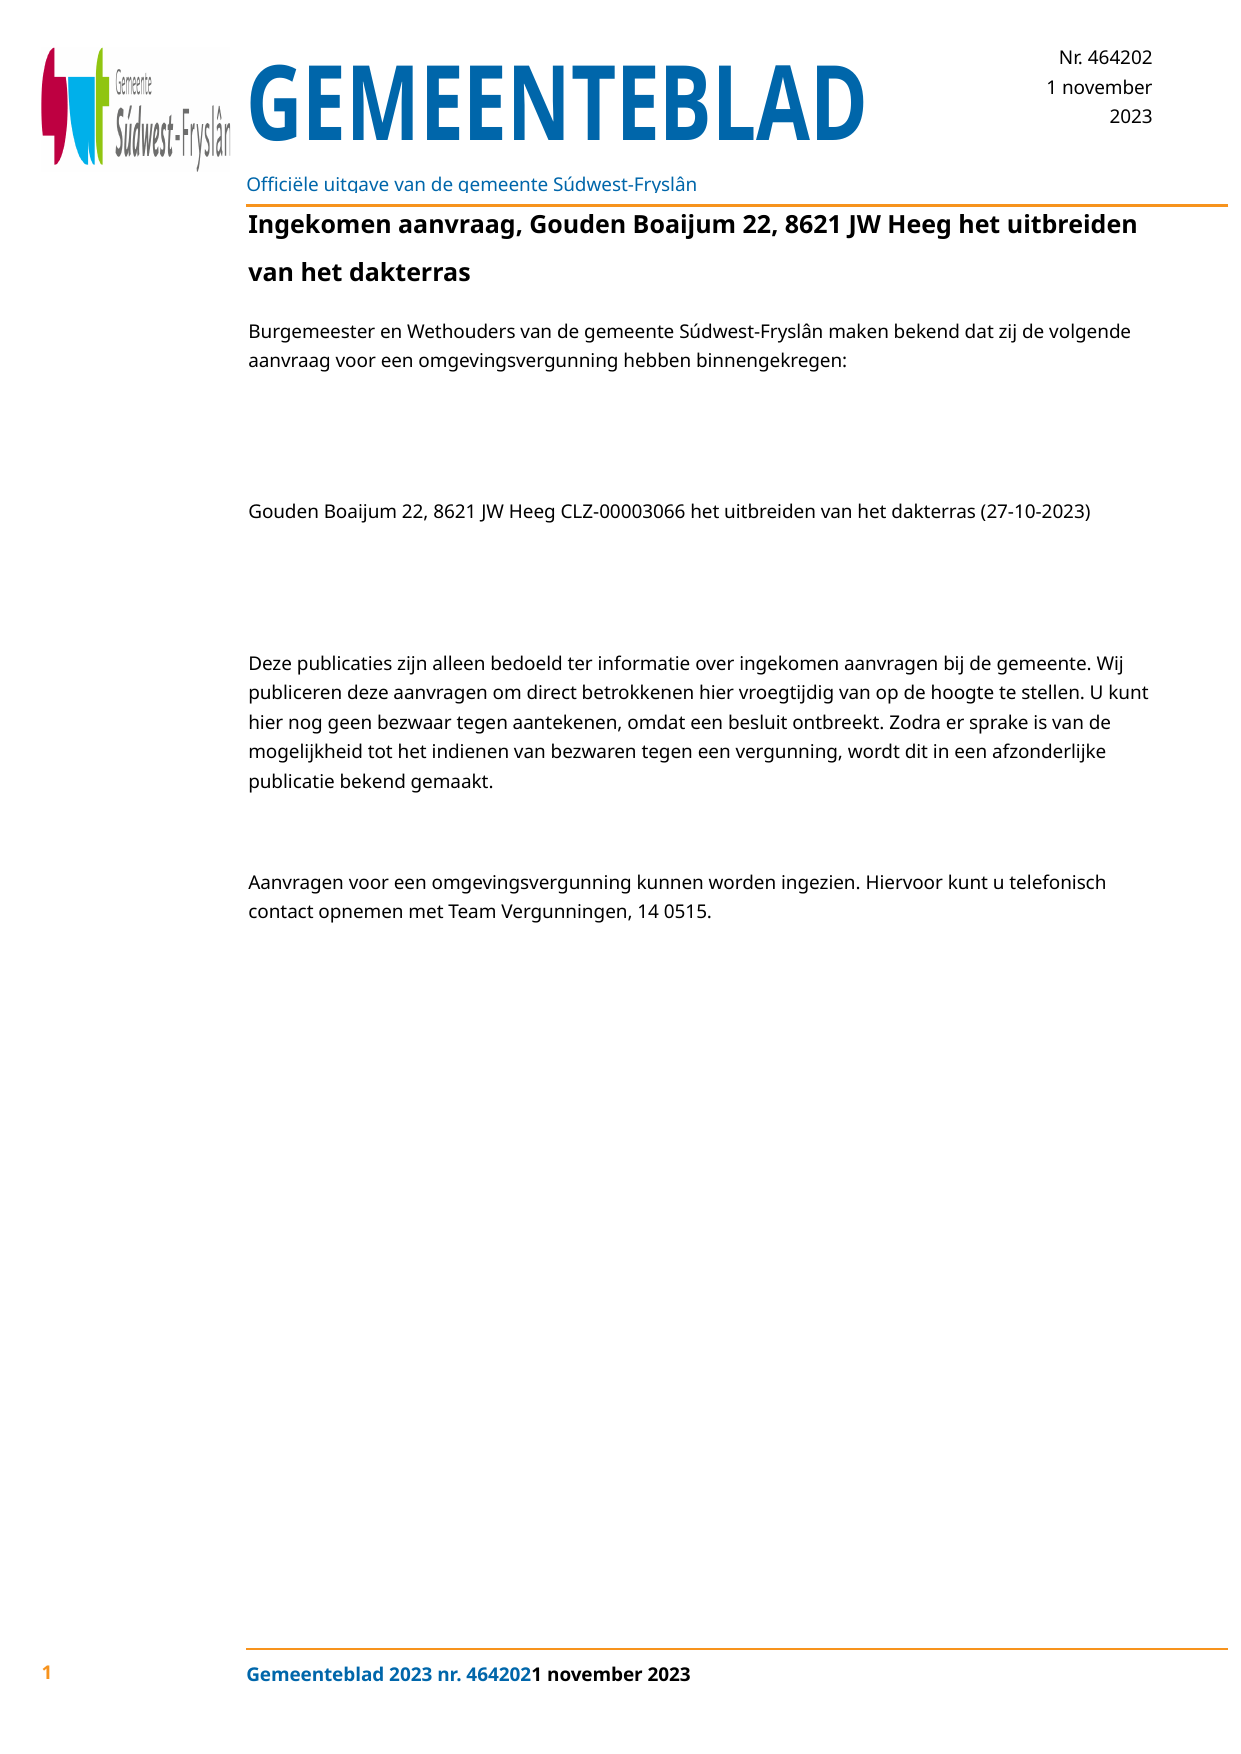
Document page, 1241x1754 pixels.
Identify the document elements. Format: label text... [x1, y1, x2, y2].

text Ingekomen aanvraag, Gouden Boaijum 22, 8621 JW Heeg het uitbreiden van het dakterras [248, 207, 1152, 288]
text Burgemeester en Wethouders van de gemeente Súdwest-Fryslân maken bekend dat zij de volgende aanvraag voor een omgevingsvergunning hebben binnengekregen: [248, 318, 1152, 373]
text Deze publicaties zijn alleen bedoeld ter informatie over ingekomen aanvragen bij de gemeente. Wij publiceren deze aanvragen om direct betrokkenen hier vroegtijdig van op de hoogte te stellen. U kunt hier nog geen bezwaar tegen aantekenen, omdat een besluit ontbreekt. Zodra er sprake is van de mogelijkheid tot het indienen van bezwaren tegen een vergunning, wordt dit in een afzonderlijke publicatie bekend gemaakt. [248, 650, 1152, 794]
text Gouden Boaijum 22, 8621 JW Heeg CLZ-00003066 het uitbreiden van het dakterras (27-10-2023) [248, 499, 1152, 524]
text Aanvragen voor een omgevingsvergunning kunnen worden ingezien. Hiervoor kunt u telefonisch contact opnemen met Team Vergunningen, 14 0515. [248, 869, 1152, 924]
picture [41, 47, 231, 172]
